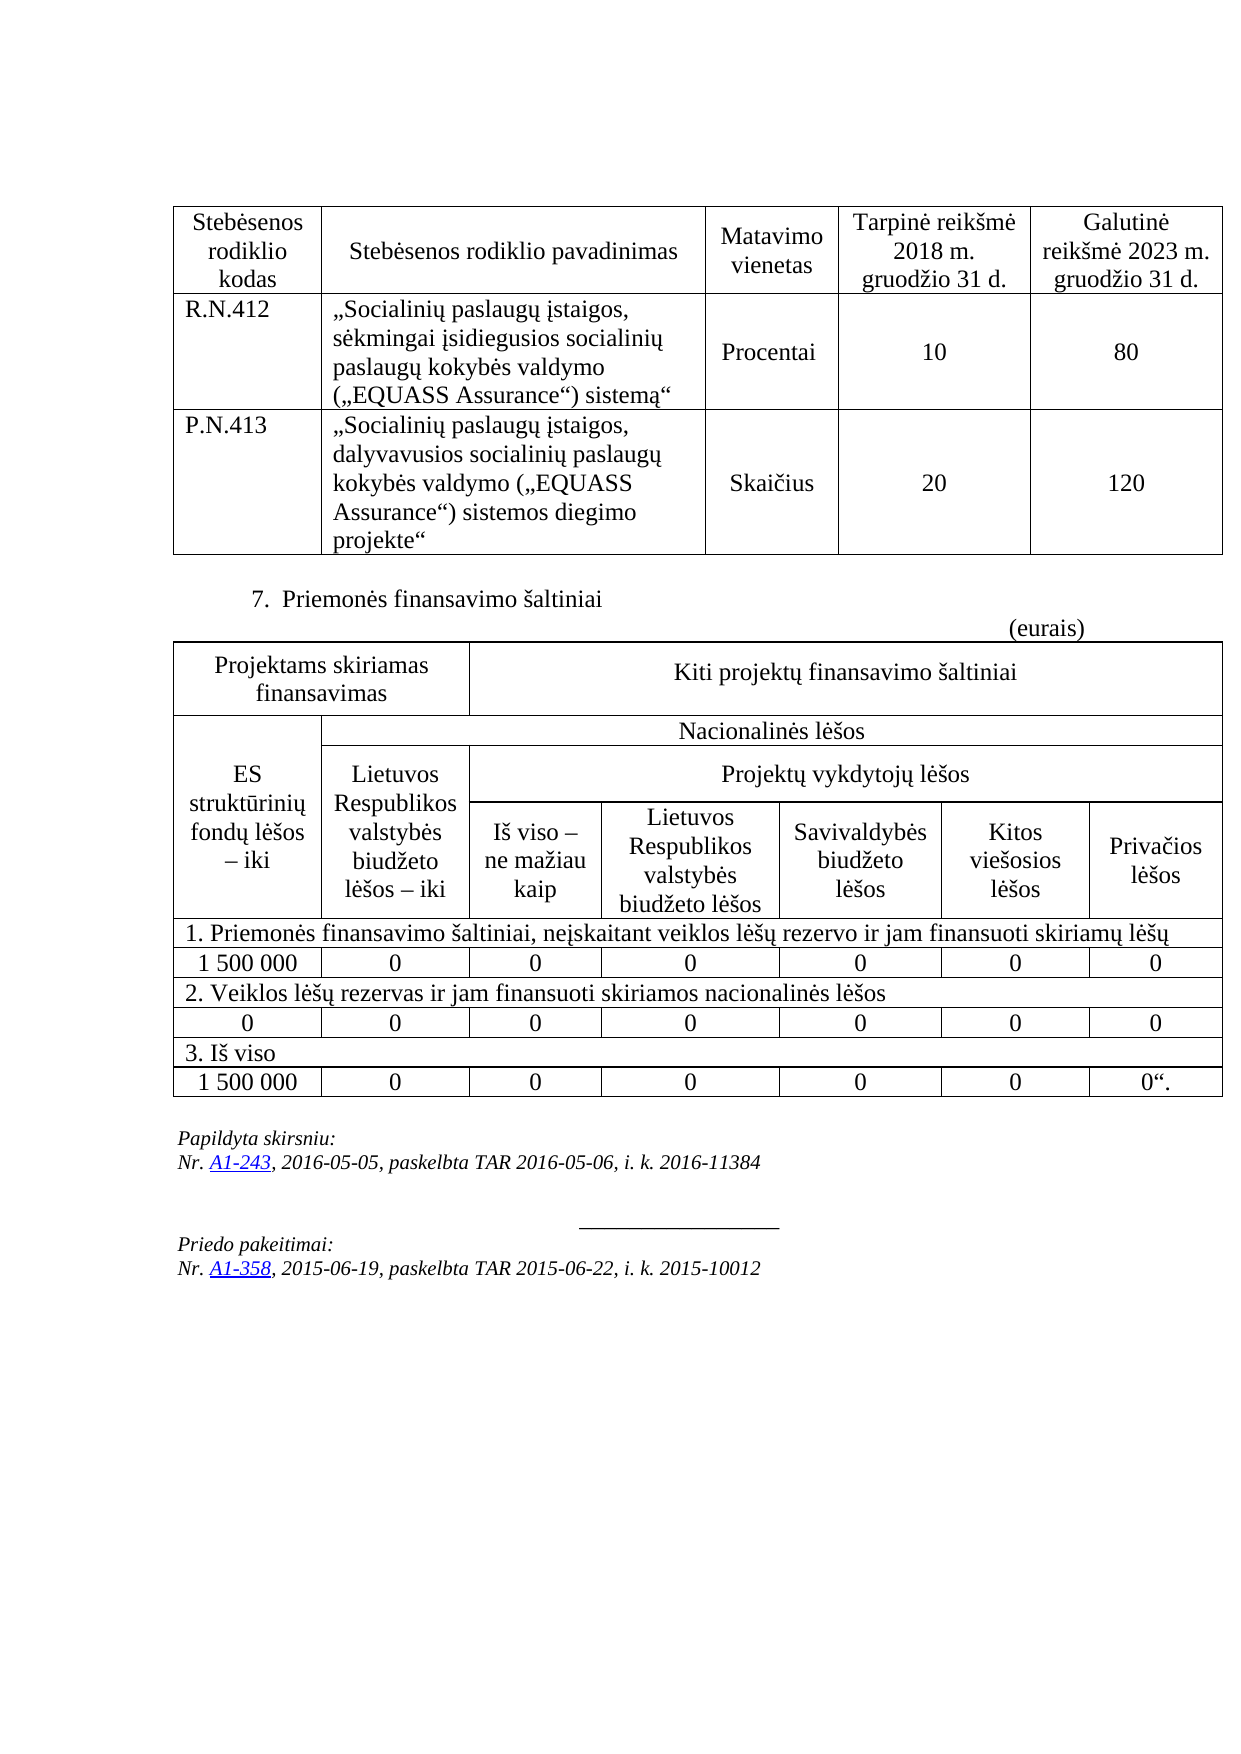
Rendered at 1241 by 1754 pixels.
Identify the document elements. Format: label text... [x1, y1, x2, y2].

table_cell 80 [1031, 294, 1222, 409]
table_cell 0 [322, 948, 469, 977]
table_cell Nacionalinės lėšos [322, 716, 1222, 744]
text Nr. A1-358, 2015-06-19, paskelbta TAR 2015-06-22, i. k. 2015-10012 [177, 1256, 1181, 1280]
table_cell 0 [470, 948, 601, 977]
table_cell 0 [322, 1008, 469, 1037]
table_cell 0 [780, 1068, 941, 1096]
table_cell 0 [1090, 948, 1222, 977]
table_header Matavimo vienetas [706, 207, 838, 293]
table_cell 0 [602, 1008, 779, 1037]
table_header Galutinė reikšmė 2023 m. gruodžio 31 d. [1031, 207, 1222, 293]
table_cell „Socialinių paslaugų įstaigos, sėkmingai įsidiegusios socialinių paslaugų kokybės valdymo („EQUASS Assurance“) sistemą“ [322, 294, 705, 409]
table_cell 2. Veiklos lėšų rezervas ir jam finansuoti skiriamos nacionalinės lėšos [174, 978, 1222, 1007]
table_cell 0 [322, 1068, 469, 1096]
text Papildyta skirsniu: [177, 1126, 1181, 1150]
table_header Stebėsenos rodiklio pavadinimas [322, 207, 705, 293]
table_cell Kitos viešosios lėšos [942, 803, 1089, 917]
table_cell 0 [942, 1068, 1089, 1096]
table_cell P.N.413 [174, 410, 321, 554]
table_cell 0“. [1090, 1068, 1222, 1096]
text 7. Priemonės finansavimo šaltiniai [251, 584, 1181, 613]
table_cell Skaičius [706, 410, 838, 554]
table_cell 1 500 000 [174, 948, 321, 977]
table_cell ES struktūrinių fondų lėšos – iki [174, 716, 321, 917]
table_cell „Socialinių paslaugų įstaigos, dalyvavusios socialinių paslaugų kokybės valdymo („EQUASS Assurance“) sistemos diegimo projekte“ [322, 410, 705, 554]
table_cell 0 [942, 948, 1089, 977]
table_cell 0 [470, 1068, 601, 1096]
text (eurais) [177, 613, 1181, 641]
table_cell Projektų vykdytojų lėšos [470, 746, 1222, 801]
table_cell 0 [780, 1008, 941, 1037]
table_header Tarpinė reikšmė 2018 m. gruodžio 31 d. [839, 207, 1030, 293]
table_cell 0 [470, 1008, 601, 1037]
table_header Projektams skiriamas finansavimas [174, 643, 469, 715]
table_cell 120 [1031, 410, 1222, 554]
table_cell R.N.412 [174, 294, 321, 409]
table_cell 1 500 000 [174, 1068, 321, 1096]
table_cell Savivaldybės biudžeto lėšos [780, 803, 941, 917]
table_header Kiti projektų finansavimo šaltiniai [470, 643, 1222, 715]
table_cell 10 [839, 294, 1030, 409]
table_cell Lietuvos Respublikos valstybės biudžeto lėšos – iki [322, 746, 469, 917]
table_cell 0 [942, 1008, 1089, 1037]
table_cell Privačios lėšos [1090, 803, 1222, 917]
text ________________ [177, 1203, 1181, 1232]
table_cell Lietuvos Respublikos valstybės biudžeto lėšos [602, 803, 779, 917]
table_cell Iš viso – ne mažiau kaip [470, 803, 601, 917]
table_cell 0 [780, 948, 941, 977]
text Nr. A1-243, 2016-05-05, paskelbta TAR 2016-05-06, i. k. 2016-11384 [177, 1150, 1181, 1174]
table_cell Procentai [706, 294, 838, 409]
table_cell 20 [839, 410, 1030, 554]
table_cell 0 [602, 948, 779, 977]
table_cell 0 [1090, 1008, 1222, 1037]
table_cell 0 [602, 1068, 779, 1096]
table_header Stebėsenos rodiklio kodas [174, 207, 321, 293]
table_cell 3. Iš viso [174, 1038, 1222, 1066]
text Priedo pakeitimai: [177, 1232, 1181, 1256]
table_cell 1. Priemonės finansavimo šaltiniai, neįskaitant veiklos lėšų rezervo ir jam finansuoti skiriamų lėšų [174, 919, 1222, 947]
table_cell 0 [174, 1008, 321, 1037]
